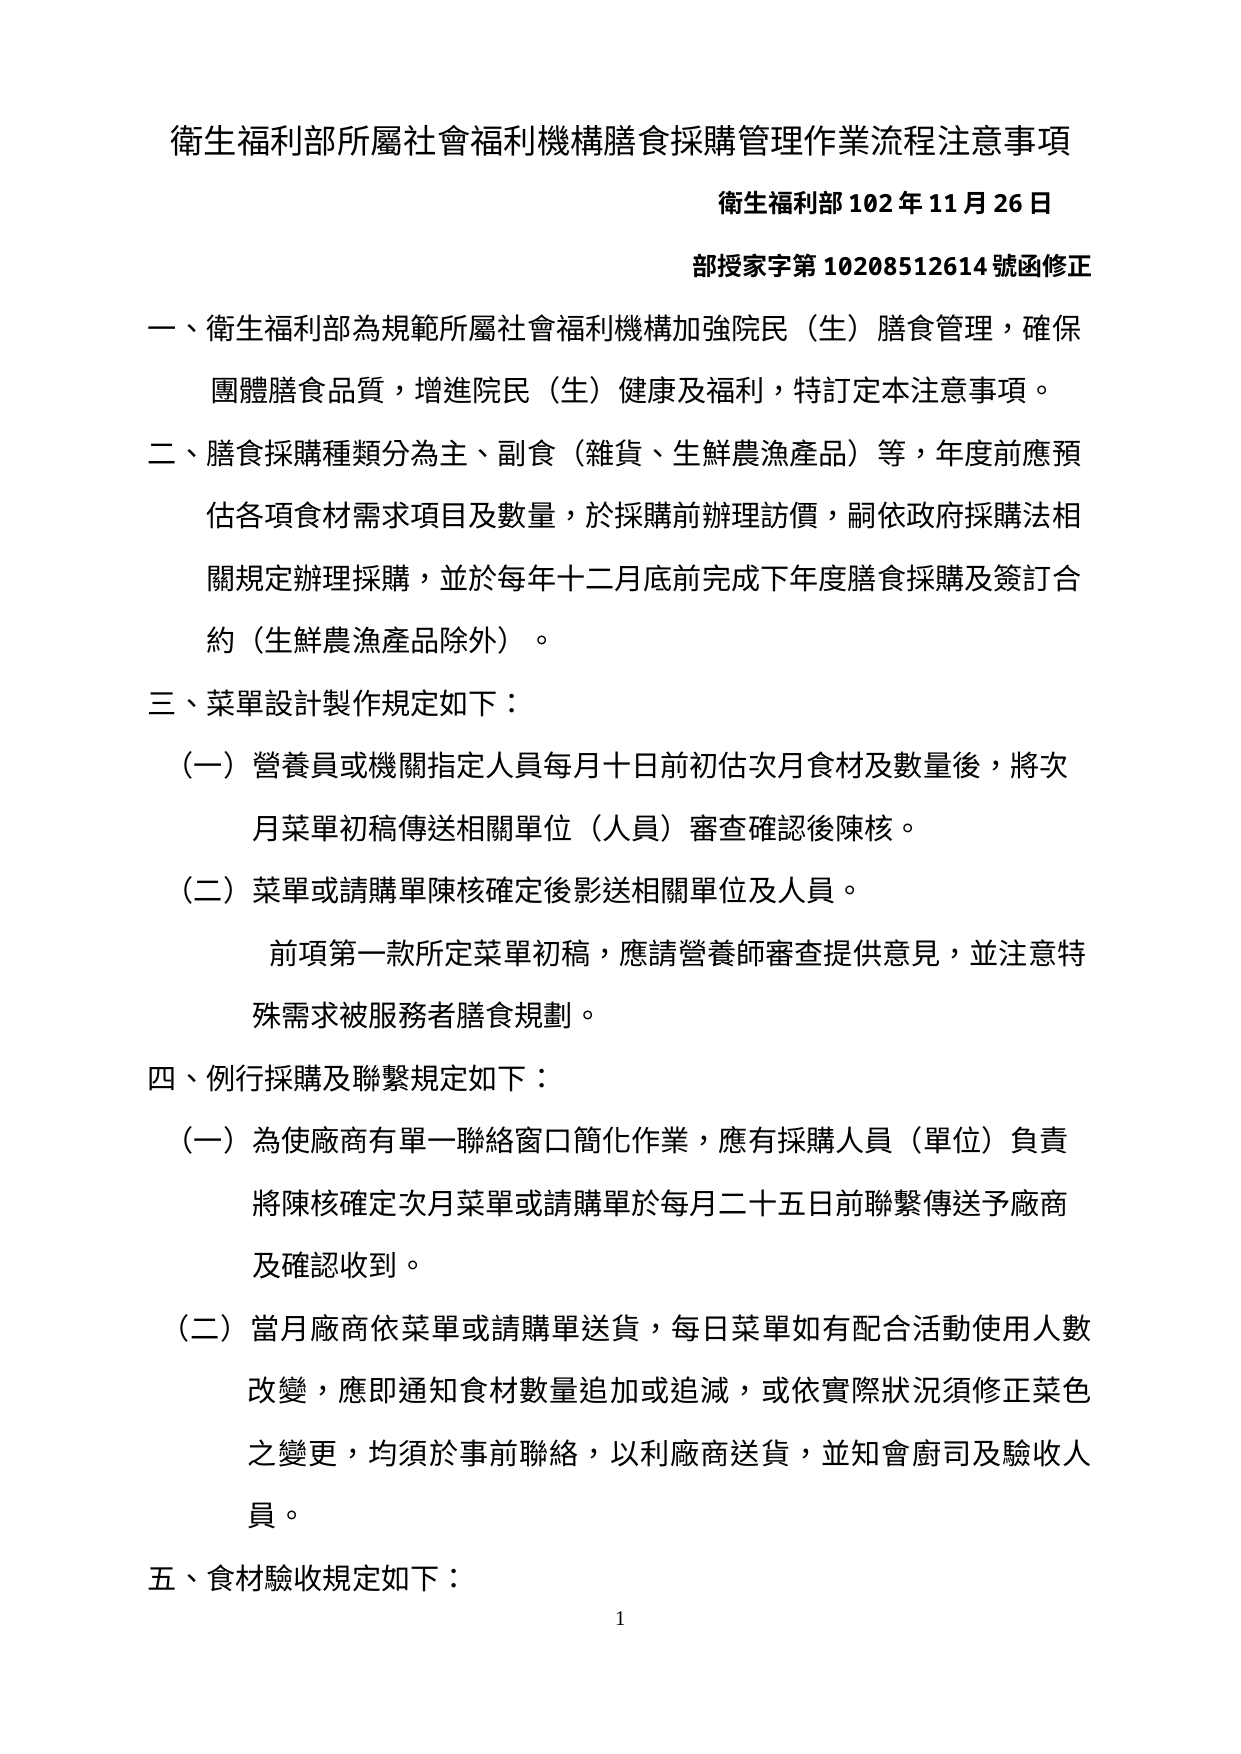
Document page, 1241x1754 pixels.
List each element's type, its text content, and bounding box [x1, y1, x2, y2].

text 四、例行採購及聯繫規定如下： [148, 1035, 1092, 1097]
text （一）為使廠商有單一聯絡窗口簡化作業，應有採購人員（單位）負責將陳核確定次月菜單或請購單於每月二十五日前聯繫傳送予廠商及確認收到。 [164, 1097, 1092, 1285]
text （二）當月廠商依菜單或請購單送貨，每日菜單如有配合活動使用人數改變，應即通知食材數量追加或追減，或依實際狀況須修正菜色之變更，均須於事前聯絡，以利廠商送貨，並知會廚司及驗收人員。 [160, 1285, 1092, 1535]
text 一、衛生福利部為規範所屬社會福利機構加強院民（生）膳食管理，確保團體膳食品質，增進院民（生）健康及福利，特訂定本注意事項。 [148, 285, 1092, 410]
text 二、膳食採購種類分為主、副食（雜貨、生鮮農漁產品）等，年度前應預估各項食材需求項目及數量，於採購前辦理訪價，嗣依政府採購法相關規定辦理採購，並於每年十二月底前完成下年度膳食採購及簽訂合約（生鮮農漁產品除外）。 [148, 410, 1092, 660]
text 衛生福利部所屬社會福利機構膳食採購管理作業流程注意事項 [148, 97, 1092, 160]
text 五、食材驗收規定如下： [148, 1535, 1092, 1597]
text （二）菜單或請購單陳核確定後影送相關單位及人員。 [164, 847, 1092, 910]
text （一）營養員或機關指定人員每月十日前初估次月食材及數量後，將次月菜單初稿傳送相關單位（人員）審查確認後陳核。 [164, 722, 1092, 847]
text 前項第一款所定菜單初稿，應請營養師審查提供意見，並注意特殊需求被服務者膳食規劃。 [164, 910, 1092, 1035]
text 衛生福利部102年11月26日 [148, 160, 1092, 222]
text 三、菜單設計製作規定如下： [148, 660, 1092, 722]
text 部授家字第10208512614號函修正 [148, 222, 1092, 285]
